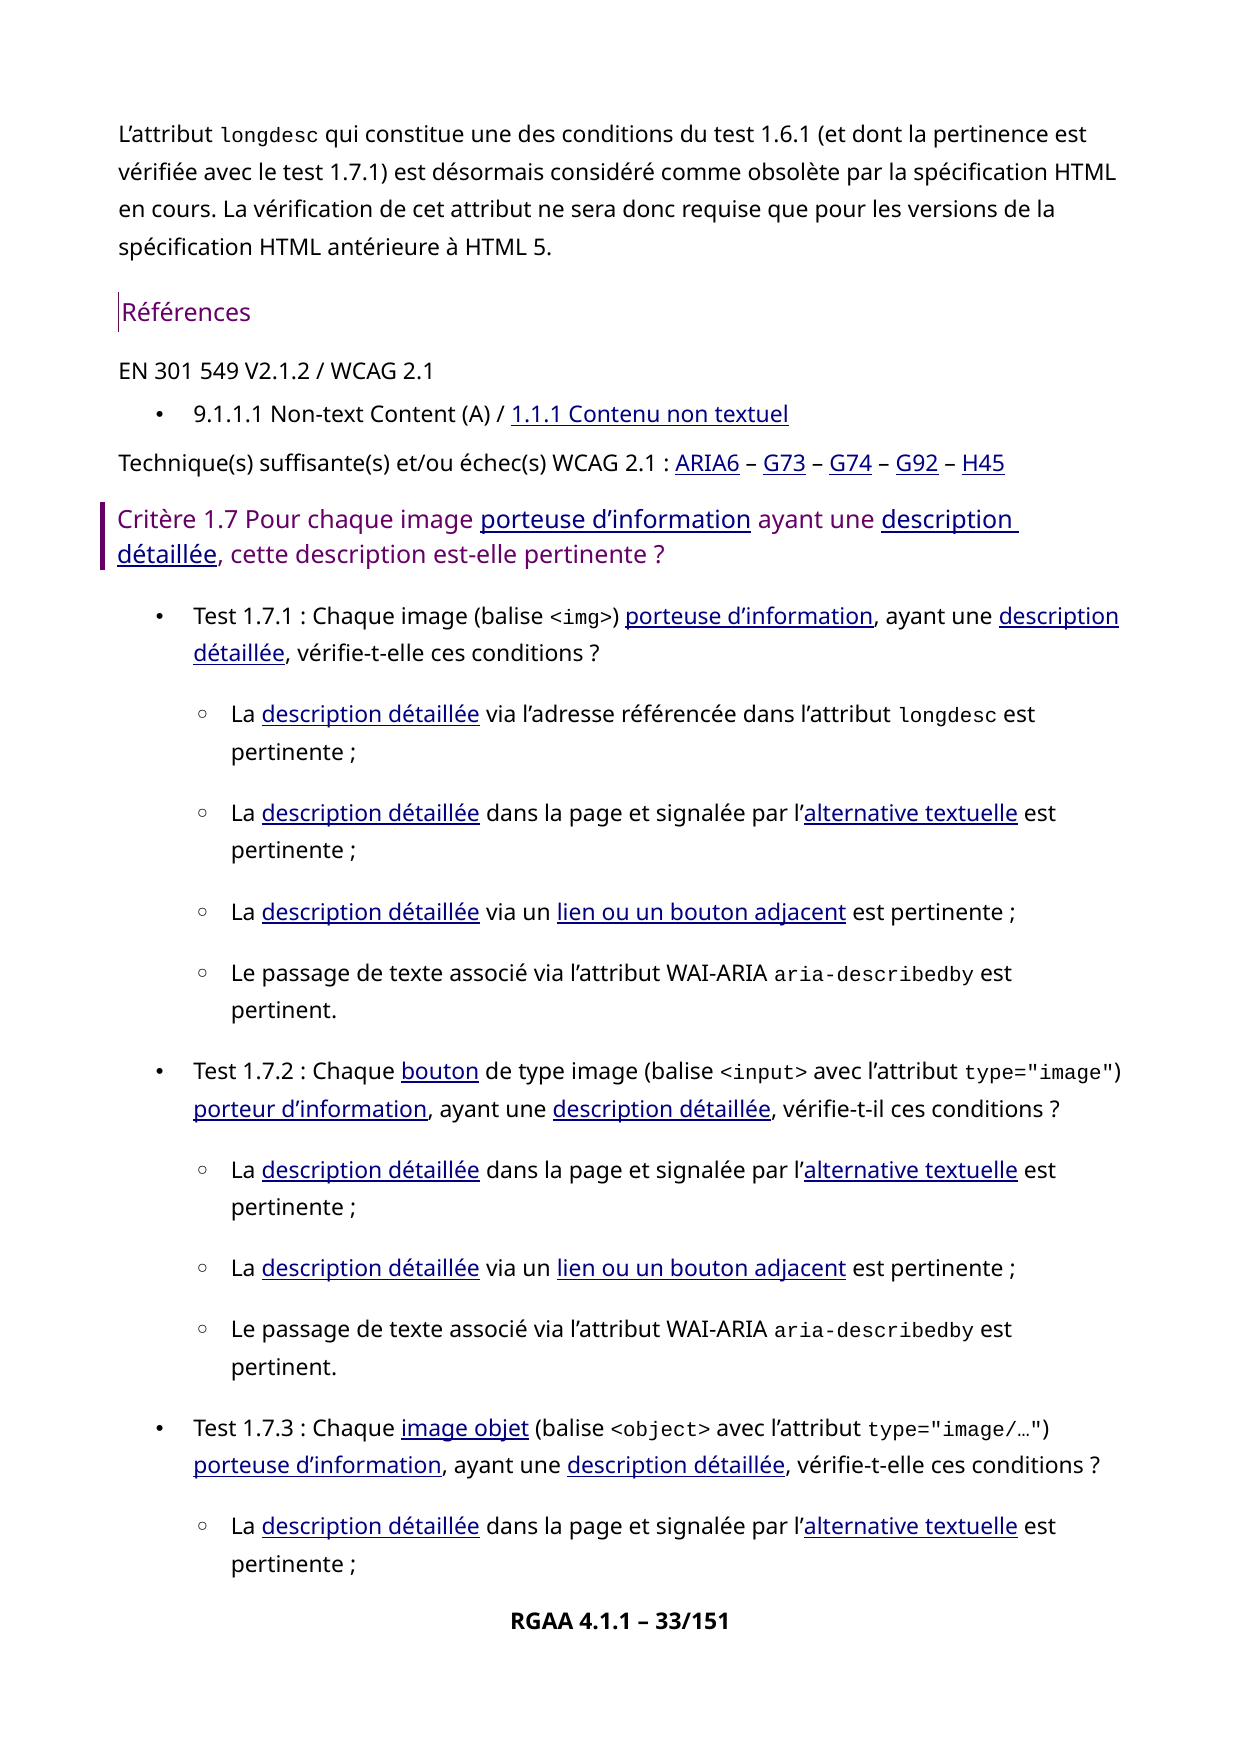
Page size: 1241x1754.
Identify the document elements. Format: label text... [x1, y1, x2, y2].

text L’attribut longdesc qui constitue une des conditions du test 1.6.1 (et dont la pertinence est vérifiée avec le test 1.7.1) est désormais considéré comme obsolète par la spécification HTML en cours. La vérification de cet attribut ne sera donc requise que pour les versions de la spécification HTML antérieure à HTML 5. [118, 118, 1122, 262]
list Le passage de texte associé via l’attribut WAI-ARIA aria-describedby est pertinent. [193, 956, 1122, 1025]
list Test 1.7.2 : Chaque bouton de type image (balise <input> avec l’attribut type="image") porteur d’information, ayant une description détaillée, vérifie-t-il ces conditions ? [156, 1055, 1122, 1124]
list La description détaillée via l’adresse référencée dans l’attribut longdesc est pertinente ; [193, 698, 1122, 767]
list Test 1.7.3 : Chaque image objet (balise <object> avec l’attribut type="image/…") porteuse d’information, ayant une description détaillée, vérifie-t-elle ces conditions ? [156, 1412, 1122, 1480]
list La description détaillée via un lien ou un bouton adjacent est pertinente ; [193, 895, 1122, 927]
list La description détaillée dans la page et signalée par l’alternative textuelle est pertinente ; [193, 1153, 1122, 1222]
list Test 1.7.1 : Chaque image (balise <img>) porteuse d’information, ayant une description détaillée, vérifie-t-elle ces conditions ? [156, 600, 1122, 668]
subtitle Références [119, 292, 1122, 332]
subtitle Critère 1.7 Pour chaque image porteuse d’information ayant une description détaillée, cette description est-elle pertinente ? [105, 502, 1122, 570]
text Technique(s) suffisante(s) et/ou échec(s) WCAG 2.1 : ARIA6 – G73 – G74 – G92 – H45 [118, 447, 1122, 479]
list Le passage de texte associé via l’attribut WAI-ARIA aria-describedby est pertinent. [193, 1313, 1122, 1382]
list La description détaillée dans la page et signalée par l’alternative textuelle est pertinente ; [193, 797, 1122, 866]
text EN 301 549 V2.1.2 / WCAG 2.1 [118, 355, 1122, 386]
list La description détaillée dans la page et signalée par l’alternative textuelle est pertinente ; [193, 1510, 1122, 1579]
list 9.1.1.1 Non-text Content (A) / 1.1.1 Contenu non textuel [156, 398, 1122, 429]
list La description détaillée via un lien ou un bouton adjacent est pertinente ; [193, 1252, 1122, 1283]
